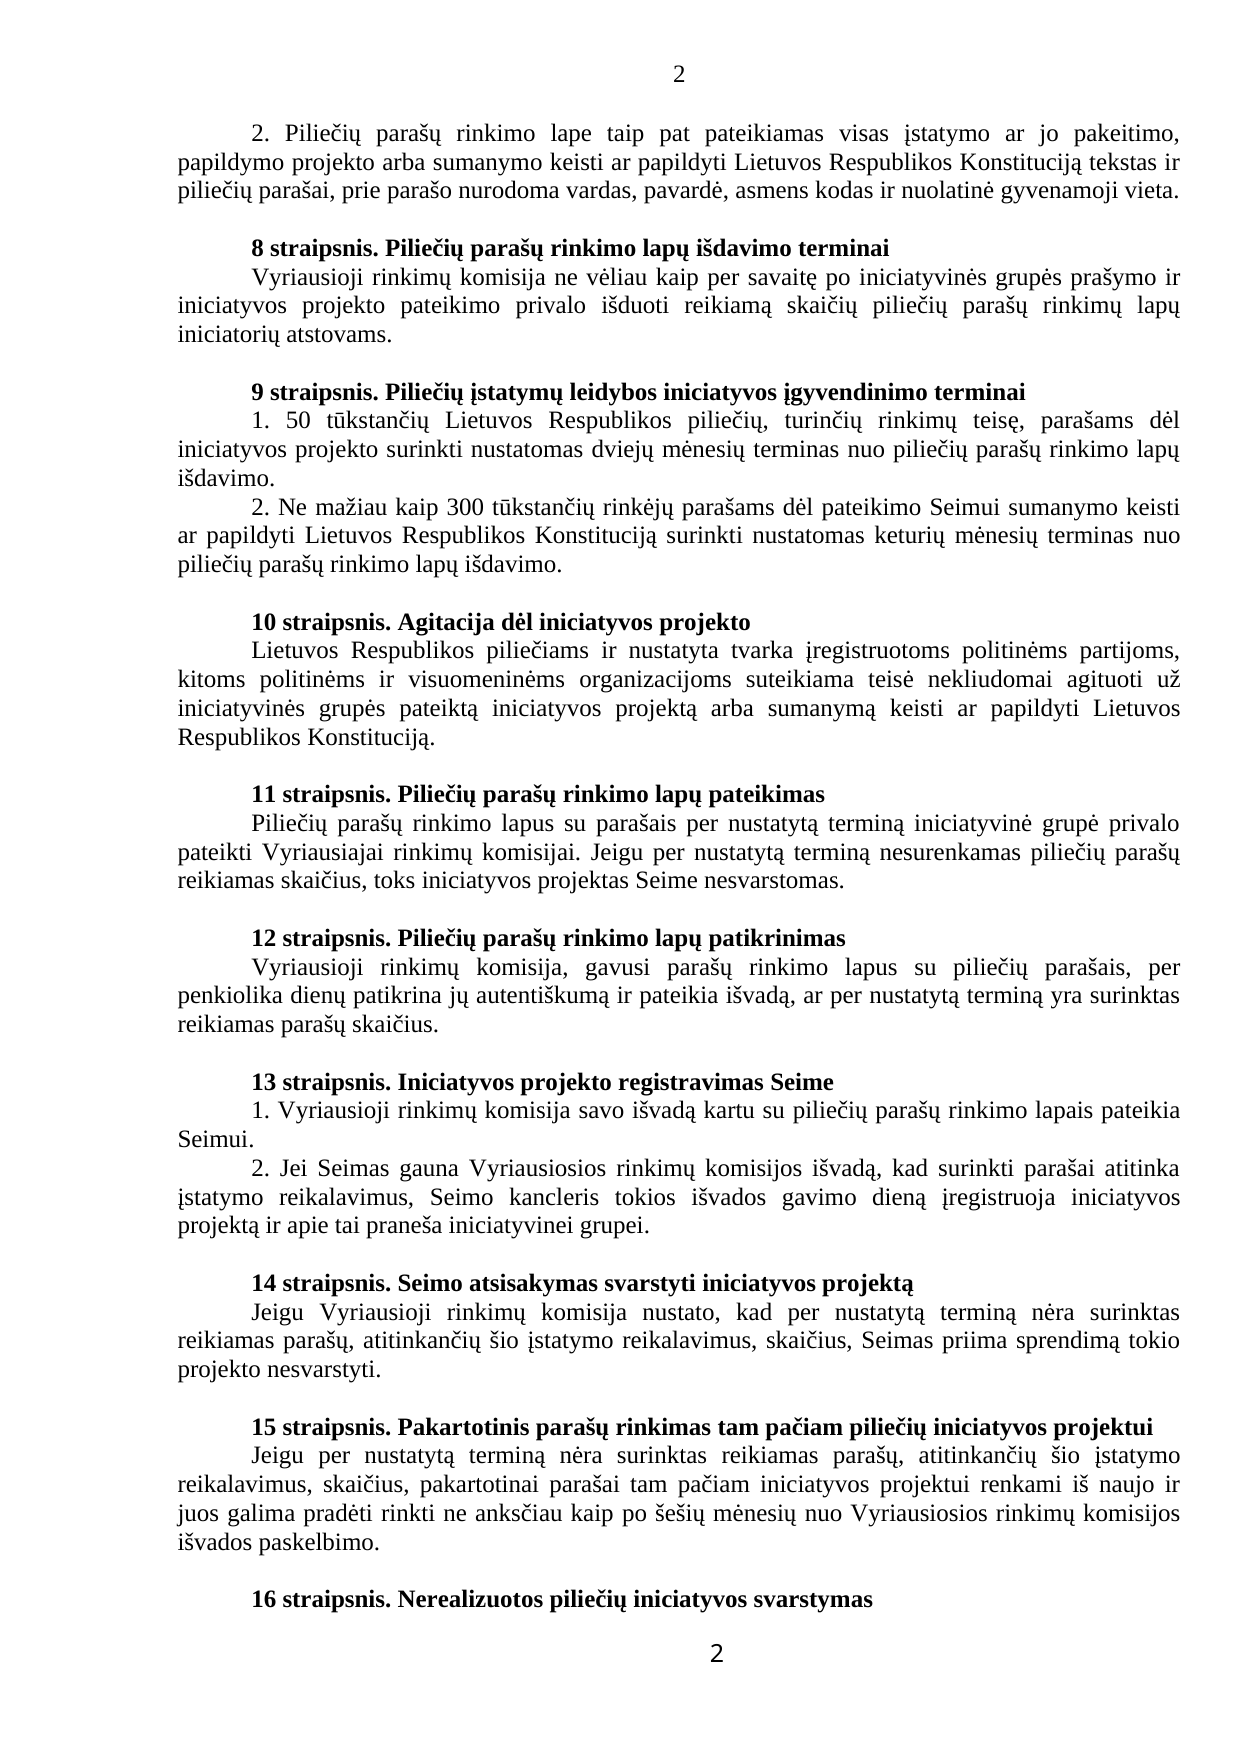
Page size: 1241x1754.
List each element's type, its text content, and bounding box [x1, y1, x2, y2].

text 10 straipsnis. Agitacija dėl iniciatyvos projekto [177, 607, 1181, 636]
text Piliečių parašų rinkimo lapus su parašais per nustatytą terminą iniciatyvinė grupė privalo pateikti Vyriausiajai rinkimų komisijai. Jeigu per nustatytą terminą nesurenkamas piliečių parašų reikiamas skaičius, toks iniciatyvos projektas Seime nesvarstomas. [177, 808, 1181, 894]
text 15 straipsnis. Pakartotinis parašų rinkimas tam pačiam piliečių iniciatyvos projektui [177, 1412, 1181, 1441]
text 1. Vyriausioji rinkimų komisija savo išvadą kartu su piliečių parašų rinkimo lapais pateikia Seimui. [177, 1096, 1181, 1153]
text 8 straipsnis. Piliečių parašų rinkimo lapų išdavimo terminai [177, 233, 1181, 262]
text 9 straipsnis. Piliečių įstatymų leidybos iniciatyvos įgyvendinimo terminai [177, 377, 1181, 406]
text Vyriausioji rinkimų komisija, gavusi parašų rinkimo lapus su piliečių parašais, per penkiolika dienų patikrina jų autentiškumą ir pateikia išvadą, ar per nustatytą terminą yra surinktas reikiamas parašų skaičius. [177, 952, 1181, 1038]
text 11 straipsnis. Piliečių parašų rinkimo lapų pateikimas [177, 779, 1181, 808]
text 2. Jei Seimas gauna Vyriausiosios rinkimų komisijos išvadą, kad surinkti parašai atitinka įstatymo reikalavimus, Seimo kancleris tokios išvados gavimo dieną įregistruoja iniciatyvos projektą ir apie tai praneša iniciatyvinei grupei. [177, 1153, 1181, 1239]
text 16 straipsnis. Nerealizuotos piliečių iniciatyvos svarstymas [177, 1584, 1181, 1613]
text 2. Ne mažiau kaip 300 tūkstančių rinkėjų parašams dėl pateikimo Seimui sumanymo keisti ar papildyti Lietuvos Respublikos Konstituciją surinkti nustatomas keturių mėnesių terminas nuo piliečių parašų rinkimo lapų išdavimo. [177, 492, 1181, 578]
text 2. Piliečių parašų rinkimo lape taip pat pateikiamas visas įstatymo ar jo pakeitimo, papildymo projekto arba sumanymo keisti ar papildyti Lietuvos Respublikos Konstituciją tekstas ir piliečių parašai, prie parašo nurodoma vardas, pavardė, asmens kodas ir nuolatinė gyvenamoji vieta. [177, 118, 1181, 204]
text 14 straipsnis. Seimo atsisakymas svarstyti iniciatyvos projektą [177, 1268, 1181, 1297]
text Vyriausioji rinkimų komisija ne vėliau kaip per savaitę po iniciatyvinės grupės prašymo ir iniciatyvos projekto pateikimo privalo išduoti reikiamą skaičių piliečių parašų rinkimų lapų iniciatorių atstovams. [177, 262, 1181, 348]
text Jeigu per nustatytą terminą nėra surinktas reikiamas parašų, atitinkančių šio įstatymo reikalavimus, skaičius, pakartotinai parašai tam pačiam iniciatyvos projektui renkami iš naujo ir juos galima pradėti rinkti ne anksčiau kaip po šešių mėnesių nuo Vyriausiosios rinkimų komisijos išvados paskelbimo. [177, 1441, 1181, 1556]
text 13 straipsnis. Iniciatyvos projekto registravimas Seime [177, 1067, 1181, 1096]
text 12 straipsnis. Piliečių parašų rinkimo lapų patikrinimas [177, 923, 1181, 952]
text Jeigu Vyriausioji rinkimų komisija nustato, kad per nustatytą terminą nėra surinktas reikiamas parašų, atitinkančių šio įstatymo reikalavimus, skaičius, Seimas priima sprendimą tokio projekto nesvarstyti. [177, 1297, 1181, 1383]
text 1. 50 tūkstančių Lietuvos Respublikos piliečių, turinčių rinkimų teisę, parašams dėl iniciatyvos projekto surinkti nustatomas dviejų mėnesių terminas nuo piliečių parašų rinkimo lapų išdavimo. [177, 406, 1181, 492]
text Lietuvos Respublikos piliečiams ir nustatyta tvarka įregistruotoms politinėms partijoms, kitoms politinėms ir visuomeninėms organizacijoms suteikiama teisė nekliudomai agituoti už iniciatyvinės grupės pateiktą iniciatyvos projektą arba sumanymą keisti ar papildyti Lietuvos Respublikos Konstituciją. [177, 636, 1181, 751]
